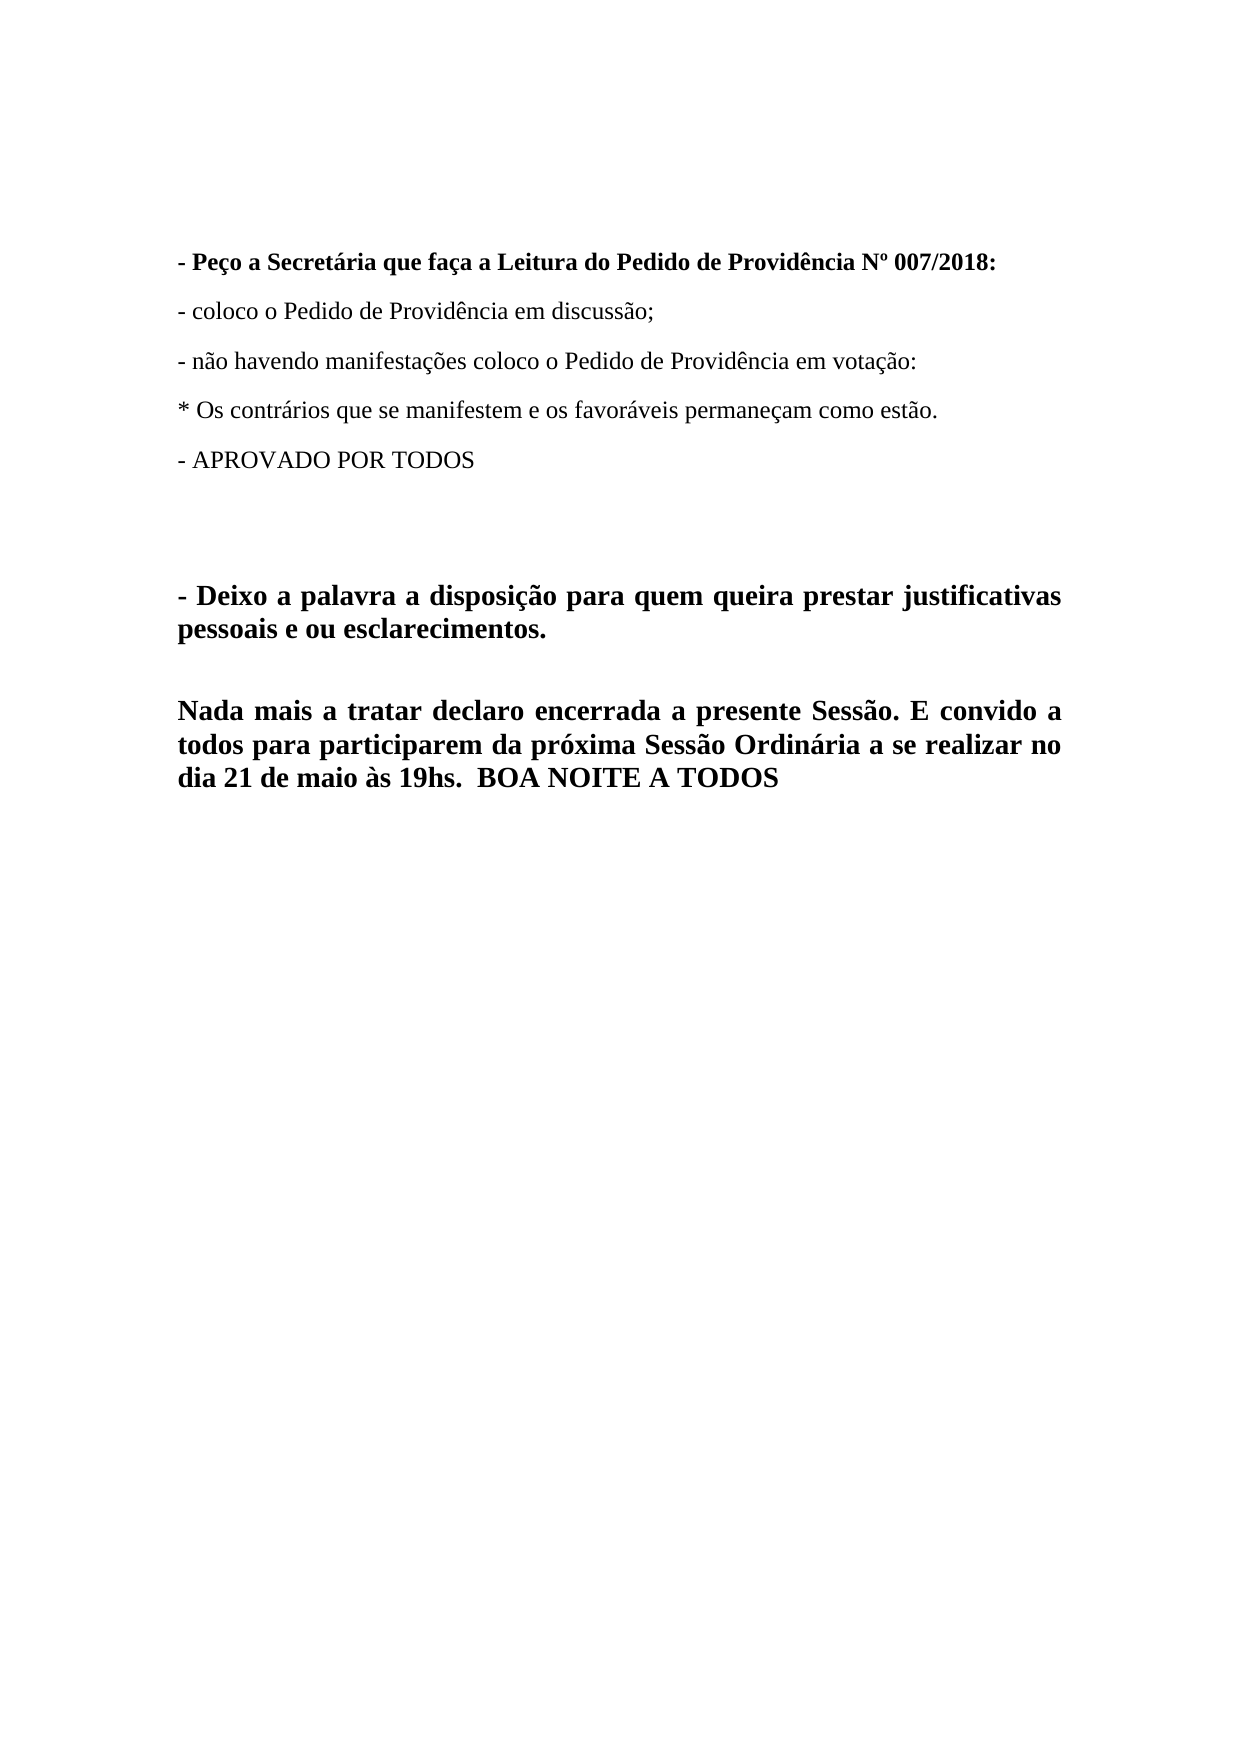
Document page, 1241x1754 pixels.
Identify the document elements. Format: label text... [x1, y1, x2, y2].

text Nada mais a tratar declaro encerrada a presente Sessão. E convido a todos para participarem da próxima Sessão Ordinária a se realizar no dia 21 de maio às 19hs. BOA NOITE A TODOS [177, 693, 1063, 794]
text - Deixo a palavra a disposição para quem queira prestar justificativas pessoais e ou esclarecimentos. [177, 578, 1063, 645]
text - Peço a Secretária que faça a Leitura do Pedido de Providência Nº 007/2018: [177, 247, 1063, 276]
text * Os contrários que se manifestem e os favoráveis permaneçam como estão. [177, 396, 1063, 424]
text - APROVADO POR TODOS [177, 445, 1063, 474]
text - não havendo manifestações coloco o Pedido de Providência em votação: [177, 346, 1063, 375]
text - coloco o Pedido de Providência em discussão; [177, 296, 1063, 325]
